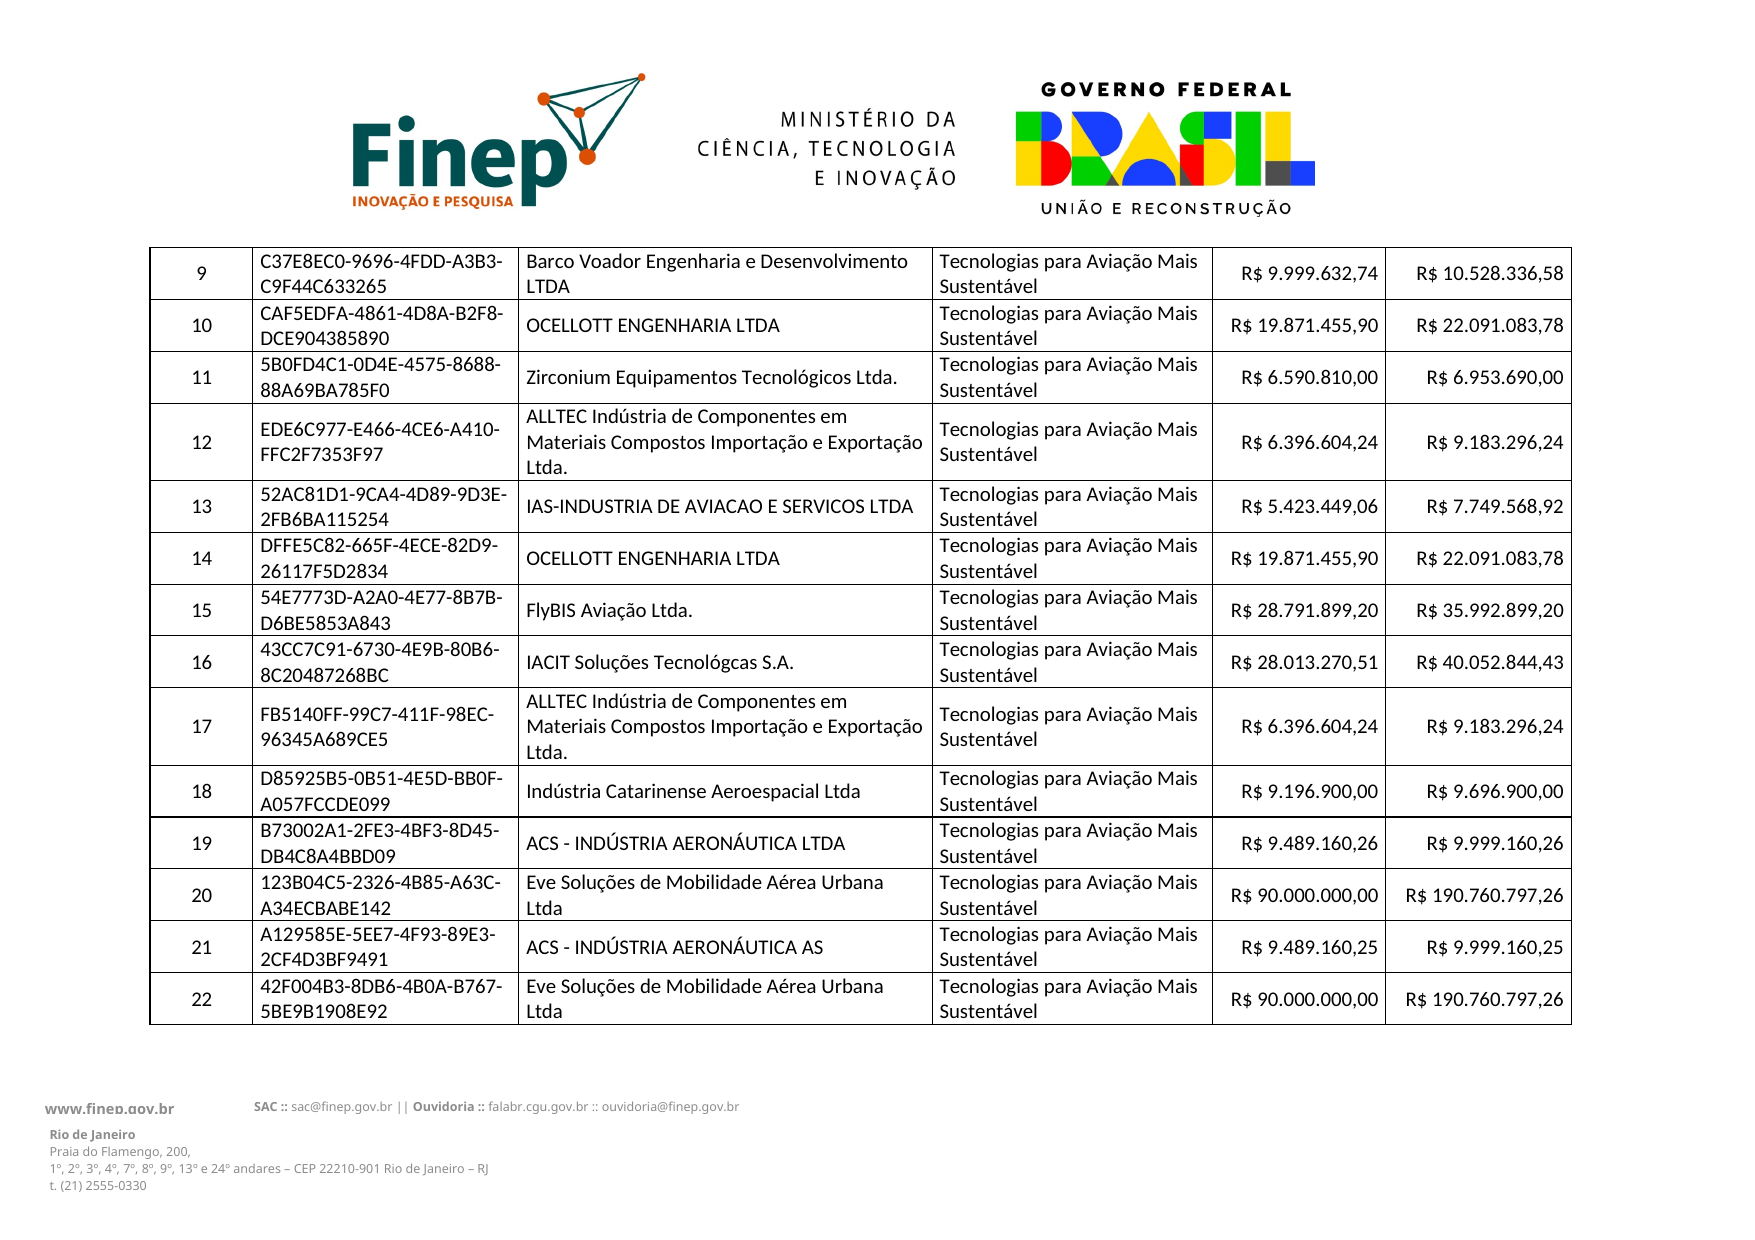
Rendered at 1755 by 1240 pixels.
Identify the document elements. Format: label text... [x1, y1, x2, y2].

table_cell Tecnologias para Aviação Mais Sustentável [933, 585, 1212, 635]
table_cell C37E8EC0-9696-4FDD-A3B3-C9F44C633265 [253, 248, 518, 299]
table_cell R$ 6.396.604,24 [1213, 404, 1385, 480]
table_cell 10 [151, 300, 252, 351]
table_cell R$ 9.183.296,24 [1386, 688, 1571, 764]
table_cell Zirconium Equipamentos Tecnológicos Ltda. [519, 352, 932, 402]
table_cell 12 [151, 404, 252, 480]
table_cell ACS - INDÚSTRIA AERONÁUTICA AS [519, 921, 932, 972]
table_cell Indústria Catarinense Aeroespacial Ltda [519, 766, 932, 816]
table_cell R$ 9.196.900,00 [1213, 766, 1385, 816]
table_cell 22 [151, 973, 252, 1024]
table_cell 52AC81D1-9CA4-4D89-9D3E-2FB6BA115254 [253, 481, 518, 532]
table_cell 20 [151, 869, 252, 920]
table_cell Tecnologias para Aviação Mais Sustentável [933, 404, 1212, 480]
table_cell Tecnologias para Aviação Mais Sustentável [933, 481, 1212, 532]
table_cell 19 [151, 818, 252, 868]
table_cell R$ 28.013.270,51 [1213, 636, 1385, 687]
table_cell R$ 6.396.604,24 [1213, 688, 1385, 764]
table_cell R$ 6.953.690,00 [1386, 352, 1571, 402]
table_cell Barco Voador Engenharia e Desenvolvimento LTDA [519, 248, 932, 299]
table_cell A129585E-5EE7-4F93-89E3-2CF4D3BF9491 [253, 921, 518, 972]
table_cell Tecnologias para Aviação Mais Sustentável [933, 300, 1212, 351]
table_cell R$ 190.760.797,26 [1386, 973, 1571, 1024]
table_cell ALLTEC Indústria de Componentes em Materiais Compostos Importação e Exportação Ltda. [519, 404, 932, 480]
table_cell EDE6C977-E466-4CE6-A410-FFC2F7353F97 [253, 404, 518, 480]
table_cell R$ 9.489.160,25 [1213, 921, 1385, 972]
table_cell IAS-INDUSTRIA DE AVIACAO E SERVICOS LTDA [519, 481, 932, 532]
table_cell 17 [151, 688, 252, 764]
table_cell R$ 28.791.899,20 [1213, 585, 1385, 635]
table_cell FB5140FF-99C7-411F-98EC-96345A689CE5 [253, 688, 518, 764]
table_cell R$ 9.999.160,26 [1386, 818, 1571, 868]
table_cell R$ 9.183.296,24 [1386, 404, 1571, 480]
table_cell OCELLOTT ENGENHARIA LTDA [519, 300, 932, 351]
table_cell 13 [151, 481, 252, 532]
table_cell R$ 90.000.000,00 [1213, 869, 1385, 920]
table_cell 123B04C5-2326-4B85-A63C-A34ECBABE142 [253, 869, 518, 920]
table_cell Tecnologias para Aviação Mais Sustentável [933, 636, 1212, 687]
table_cell 14 [151, 533, 252, 583]
table_cell B73002A1-2FE3-4BF3-8D45-DB4C8A4BBD09 [253, 818, 518, 868]
table_cell FlyBIS Aviação Ltda. [519, 585, 932, 635]
table_cell Tecnologias para Aviação Mais Sustentável [933, 973, 1212, 1024]
table_cell R$ 9.489.160,26 [1213, 818, 1385, 868]
table_cell 43CC7C91-6730-4E9B-80B6-8C20487268BC [253, 636, 518, 687]
table_cell R$ 9.696.900,00 [1386, 766, 1571, 816]
table_cell R$ 90.000.000,00 [1213, 973, 1385, 1024]
table_cell Tecnologias para Aviação Mais Sustentável [933, 688, 1212, 764]
table_cell Tecnologias para Aviação Mais Sustentável [933, 869, 1212, 920]
table_cell R$ 9.999.160,25 [1386, 921, 1571, 972]
table_cell 11 [151, 352, 252, 402]
table_cell Eve Soluções de Mobilidade Aérea Urbana Ltda [519, 869, 932, 920]
table_cell 18 [151, 766, 252, 816]
table_cell ACS - INDÚSTRIA AERONÁUTICA LTDA [519, 818, 932, 868]
table_cell D85925B5-0B51-4E5D-BB0F-A057FCCDE099 [253, 766, 518, 816]
table_cell R$ 9.999.632,74 [1213, 248, 1385, 299]
table_cell CAF5EDFA-4861-4D8A-B2F8-DCE904385890 [253, 300, 518, 351]
table_cell 21 [151, 921, 252, 972]
table_cell IACIT Soluções Tecnológcas S.A. [519, 636, 932, 687]
table_cell R$ 40.052.844,43 [1386, 636, 1571, 687]
table_cell R$ 19.871.455,90 [1213, 300, 1385, 351]
table_cell 15 [151, 585, 252, 635]
table_cell OCELLOTT ENGENHARIA LTDA [519, 533, 932, 583]
table_cell 16 [151, 636, 252, 687]
table_cell DFFE5C82-665F-4ECE-82D9-26117F5D2834 [253, 533, 518, 583]
table_cell Tecnologias para Aviação Mais Sustentável [933, 533, 1212, 583]
table_cell 54E7773D-A2A0-4E77-8B7B-D6BE5853A843 [253, 585, 518, 635]
table_cell 5B0FD4C1-0D4E-4575-8688-88A69BA785F0 [253, 352, 518, 402]
table_cell R$ 22.091.083,78 [1386, 300, 1571, 351]
table_cell Tecnologias para Aviação Mais Sustentável [933, 921, 1212, 972]
table_cell R$ 19.871.455,90 [1213, 533, 1385, 583]
table_cell R$ 6.590.810,00 [1213, 352, 1385, 402]
table_cell R$ 5.423.449,06 [1213, 481, 1385, 532]
table_cell R$ 22.091.083,78 [1386, 533, 1571, 583]
table_cell R$ 35.992.899,20 [1386, 585, 1571, 635]
table_cell R$ 190.760.797,26 [1386, 869, 1571, 920]
table_cell Tecnologias para Aviação Mais Sustentável [933, 818, 1212, 868]
table_cell Eve Soluções de Mobilidade Aérea Urbana Ltda [519, 973, 932, 1024]
table_cell Tecnologias para Aviação Mais Sustentável [933, 352, 1212, 402]
table_cell 42F004B3-8DB6-4B0A-B767-5BE9B1908E92 [253, 973, 518, 1024]
table_cell ALLTEC Indústria de Componentes em Materiais Compostos Importação e Exportação Ltda. [519, 688, 932, 764]
table_cell Tecnologias para Aviação Mais Sustentável [933, 248, 1212, 299]
table_cell Tecnologias para Aviação Mais Sustentável [933, 766, 1212, 816]
table_cell 9 [151, 248, 252, 299]
table_cell R$ 7.749.568,92 [1386, 481, 1571, 532]
table_cell R$ 10.528.336,58 [1386, 248, 1571, 299]
